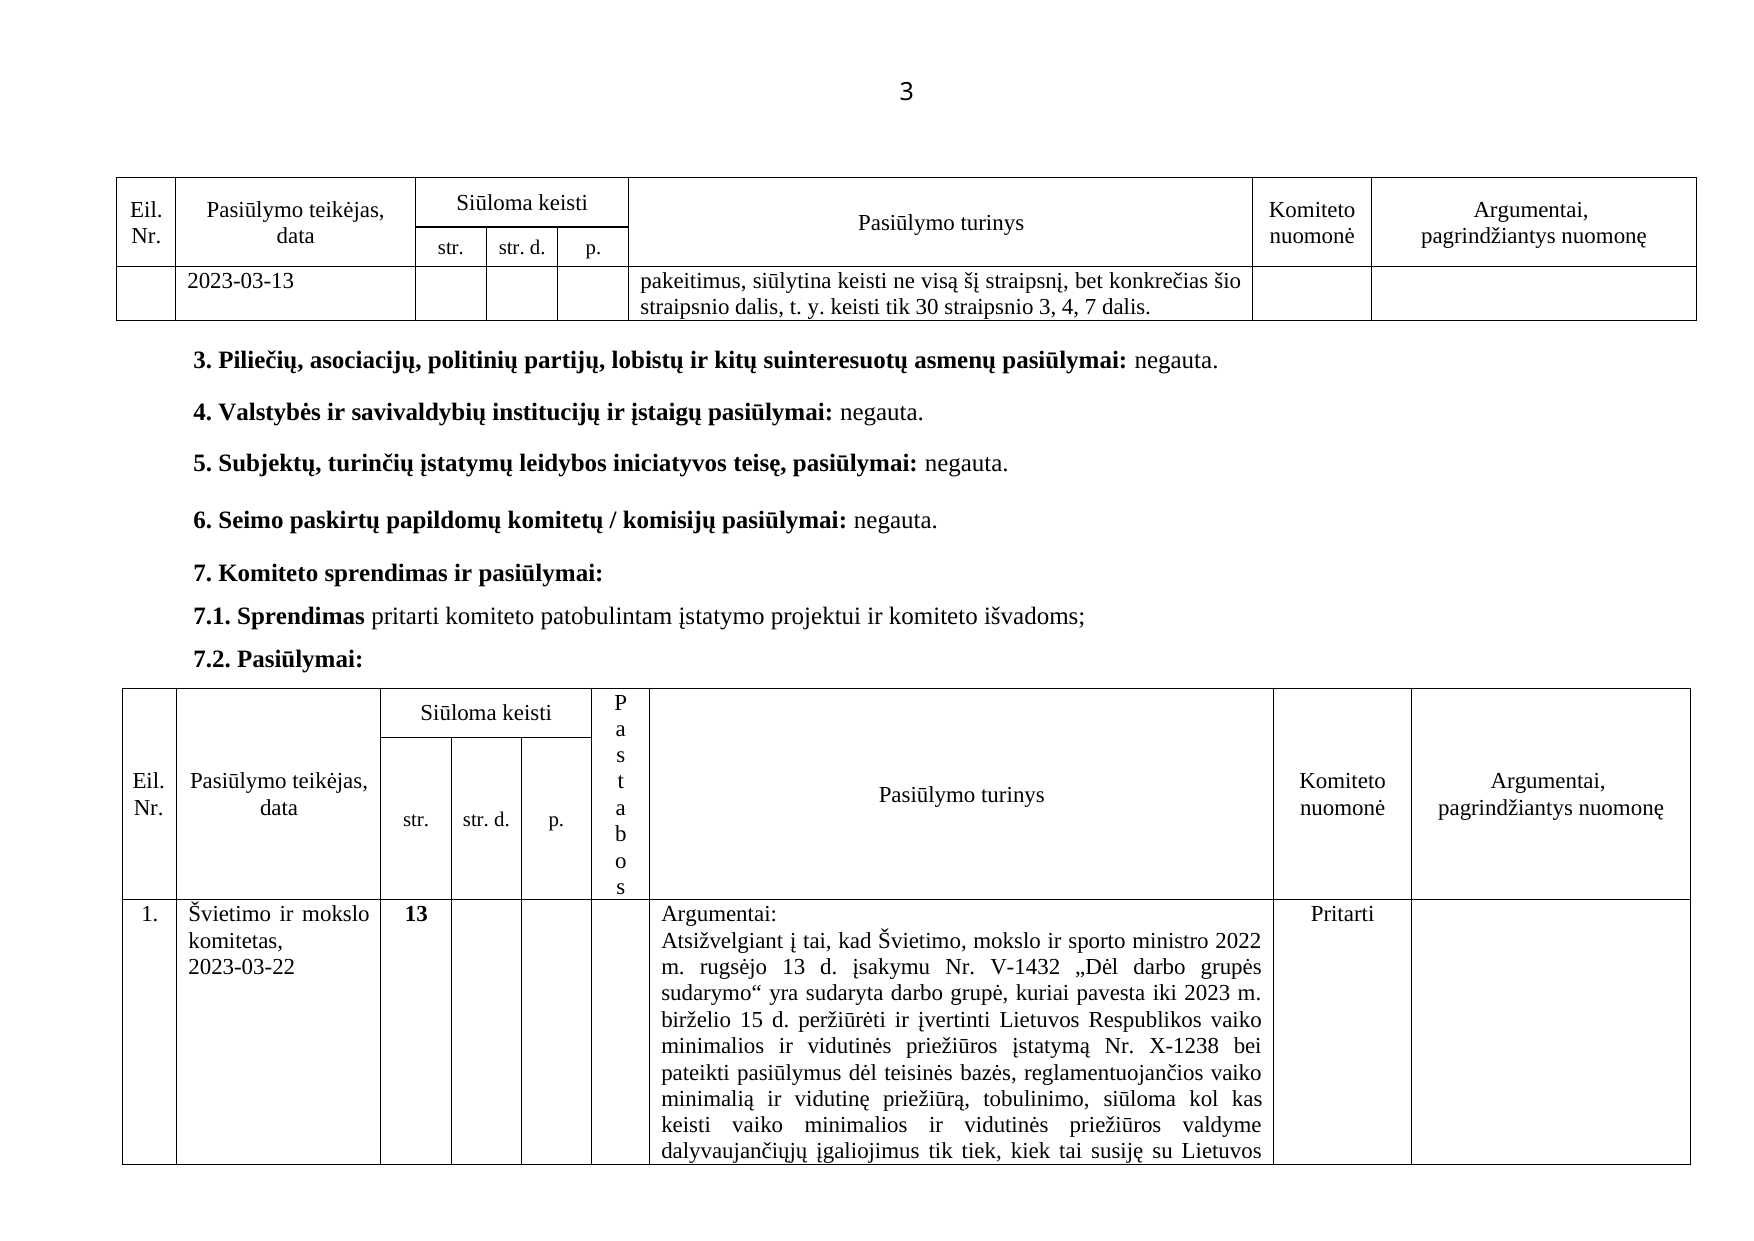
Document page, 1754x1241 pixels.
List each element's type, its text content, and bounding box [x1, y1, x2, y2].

table_cell 2023-03-13 [176, 267, 415, 319]
table_cell pakeitimus, siūlytina keisti ne visą šį straipsnį, bet konkrečias šio straipsnio dalis, t. y. keisti tik 30 straipsnio 3, 4, 7 dalis. [629, 267, 1252, 319]
text 7.1. Sprendimas pritarti komiteto patobulintam įstatymo projektui ir komiteto išvadoms; [118, 601, 1695, 630]
table_cell [487, 267, 557, 319]
table_header Siūloma keisti [416, 178, 628, 226]
table_header Pasiūlymo turinys [650, 689, 1273, 899]
subtitle 5. Subjektų, turinčių įstatymų leidybos iniciatyvos teisę, pasiūlymai: negauta. [118, 448, 1695, 477]
table_cell [558, 267, 628, 319]
table_header Pasiūlymo teikėjas, data [177, 689, 380, 899]
table_cell str. d. [487, 228, 557, 266]
table_header Eil. Nr. [117, 178, 175, 266]
table_cell 1. [123, 900, 176, 1164]
table_cell [416, 267, 486, 319]
table_cell Pritarti [1274, 900, 1411, 1164]
table_cell Argumentai: Atsižvelgiant į tai, kad Švietimo, mokslo ir sporto ministro 2022 m. rugsėjo 13 d. įsakymu Nr. V-1432 „Dėl darbo grupės sudarymo“ yra sudaryta darbo grupė, kuriai pavesta iki 2023 m. birželio 15 d. peržiūrėti ir įvertinti Lietuvos Respublikos vaiko minimalios ir vidutinės priežiūros įstatymą Nr. X-1238 bei pateikti pasiūlymus dėl teisinės bazės, reglamentuojančios vaiko minimalią ir vidutinę priežiūrą, tobulinimo, siūloma kol kas keisti vaiko minimalios ir vidutinės priežiūros valdyme dalyvaujančiųjų įgaliojimus tik tiek, kiek tai susiję su Lietuvos [650, 900, 1273, 1164]
table_header Argumentai, pagrindžiantys nuomonę [1372, 178, 1696, 266]
table_cell str. [381, 738, 451, 899]
table_cell Švietimo ir mokslo komitetas, 2023-03-22 [177, 900, 380, 1164]
table_cell [1412, 900, 1690, 1164]
table_header Eil. Nr. [123, 689, 176, 899]
table_cell [522, 900, 591, 1164]
text 7.2. Pasiūlymai: [118, 644, 1695, 673]
table_cell str. d. [452, 738, 521, 899]
table_cell [1253, 267, 1371, 319]
subtitle 3. Piliečių, asociacijų, politinių partijų, lobistų ir kitų suinteresuotų asmenų pasiūlymai: negauta. [118, 345, 1695, 373]
table_cell str. [416, 228, 486, 266]
table_cell [592, 900, 649, 1164]
table_header Argumentai, pagrindžiantys nuomonę [1412, 689, 1690, 899]
table_cell [117, 267, 175, 319]
subtitle 4. Valstybės ir savivaldybių institucijų ir įstaigų pasiūlymai: negauta. [118, 397, 1695, 426]
table_header Pastabos [592, 689, 649, 899]
table_header Komiteto nuomonė [1253, 178, 1371, 266]
table_cell p. [522, 738, 591, 899]
text 7. Komiteto sprendimas ir pasiūlymai: [118, 558, 1695, 587]
table_header Komiteto nuomonė [1274, 689, 1411, 899]
subtitle 6. Seimo paskirtų papildomų komitetų / komisijų pasiūlymai: negauta. [118, 505, 1695, 534]
table_cell p. [558, 228, 628, 266]
table_cell [452, 900, 521, 1164]
table_header Siūloma keisti [381, 689, 591, 737]
table_cell 13 [381, 900, 451, 1164]
table_cell [1372, 267, 1696, 319]
table_header Pasiūlymo turinys [629, 178, 1252, 266]
table_header Pasiūlymo teikėjas, data [176, 178, 415, 266]
